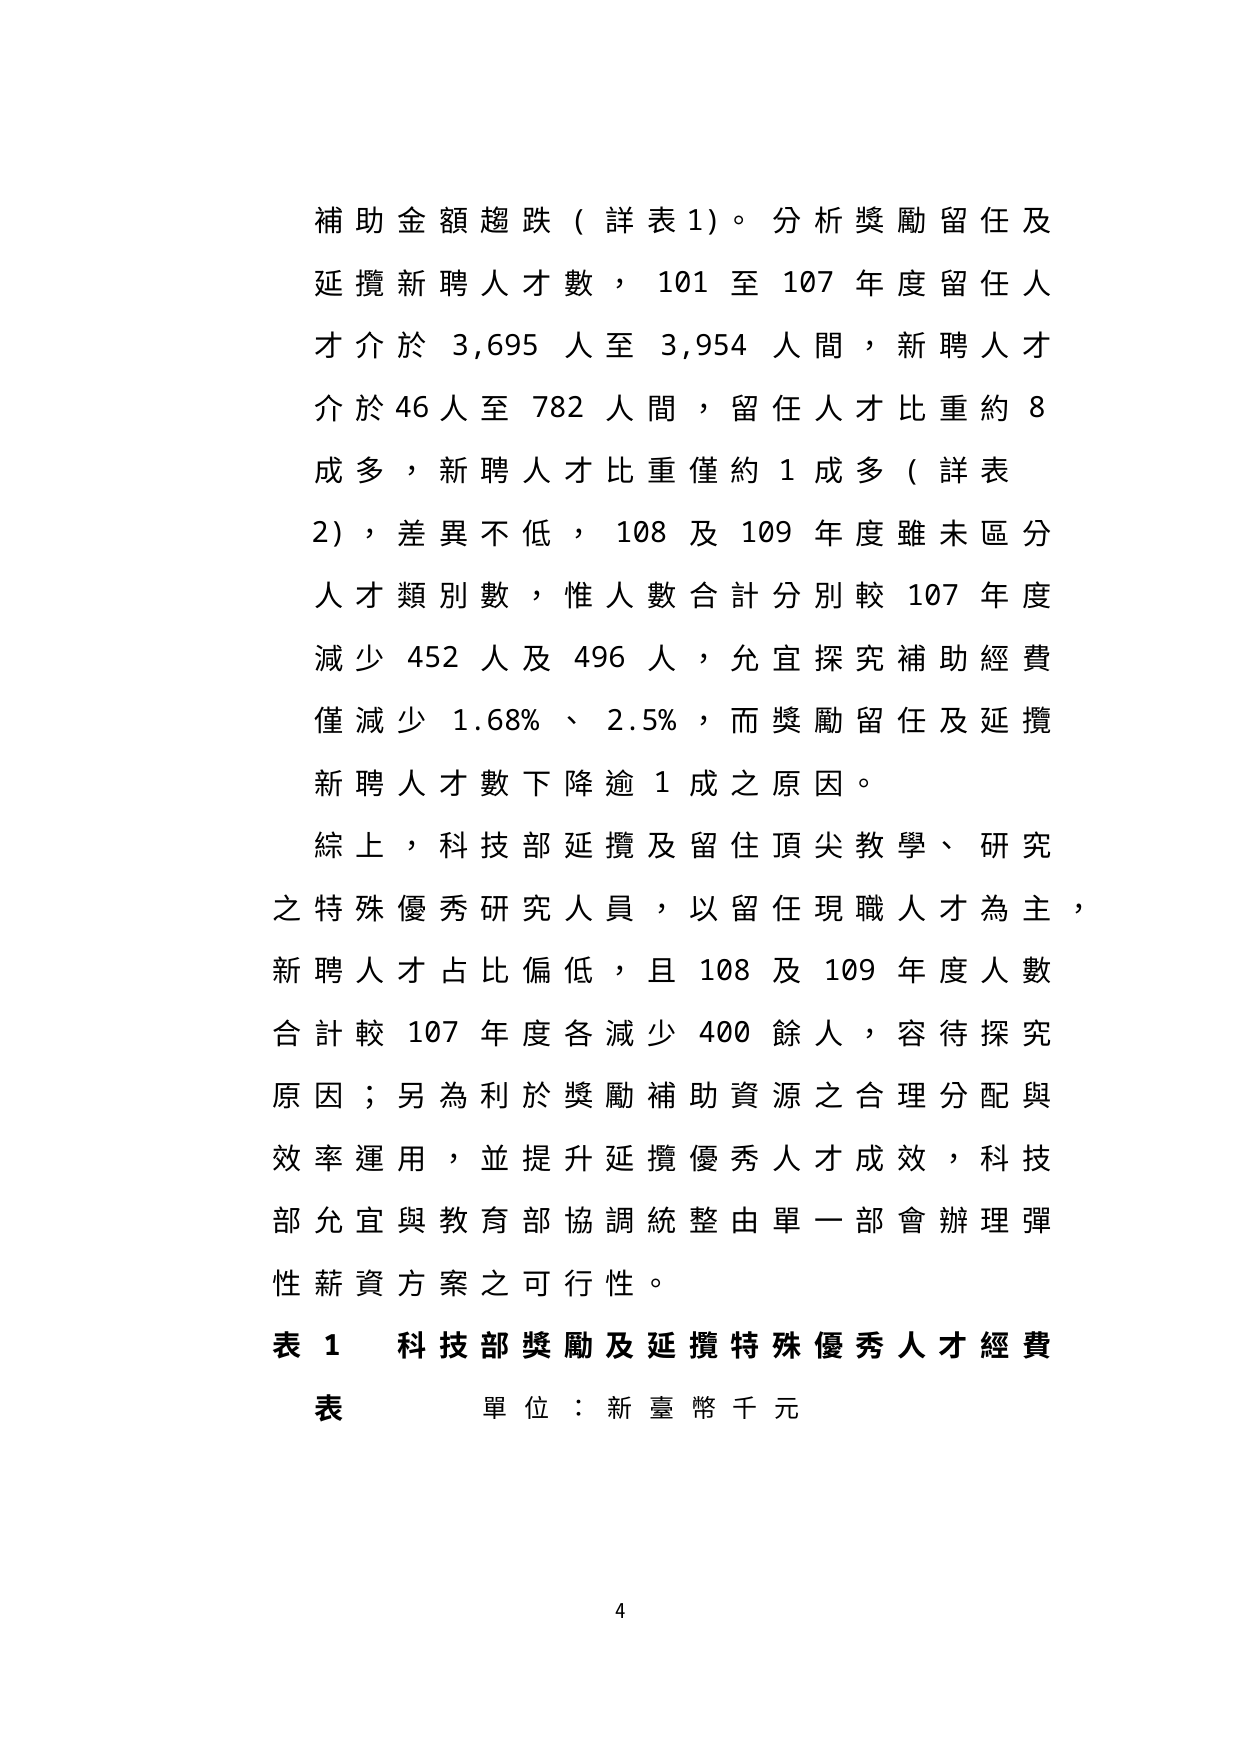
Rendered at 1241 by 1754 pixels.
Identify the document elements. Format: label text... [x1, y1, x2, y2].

text 綜上，科技部延攬及留住頂尖教學、研究之特殊優秀研究人員，以留任現職人才為主，新聘人才占比偏低，且108及109年度人數合計較107年度各減少400餘人，容待探究原因；另為利於獎勵補助資源之合理分配與效率運用，並提升延攬優秀人才成效，科技部允宜與教育部協調統整由單一部會辦理彈性薪資方案之可行性。 [242, 802, 1058, 1302]
text 表1 科技部獎勵及延攬特殊優秀人才經費表 單位：新臺幣千元 [241, 1302, 1058, 1427]
text 補助金額趨跌(詳表1)。分析獎勵留任及延攬新聘人才數，101至107年度留任人才介於3,695人至3,954人間，新聘人才介於46人至782人間，留任人才比重約8成多，新聘人才比重僅約1成多(詳表2)，差異不低，108及109年度雖未區分人才類別數，惟人數合計分別較107年度減少452人及496人，允宜探究補助經費僅減少1.68%、2.5%，而獎勵留任及延攬新聘人才數下降逾1成之原因。 [271, 177, 1058, 802]
